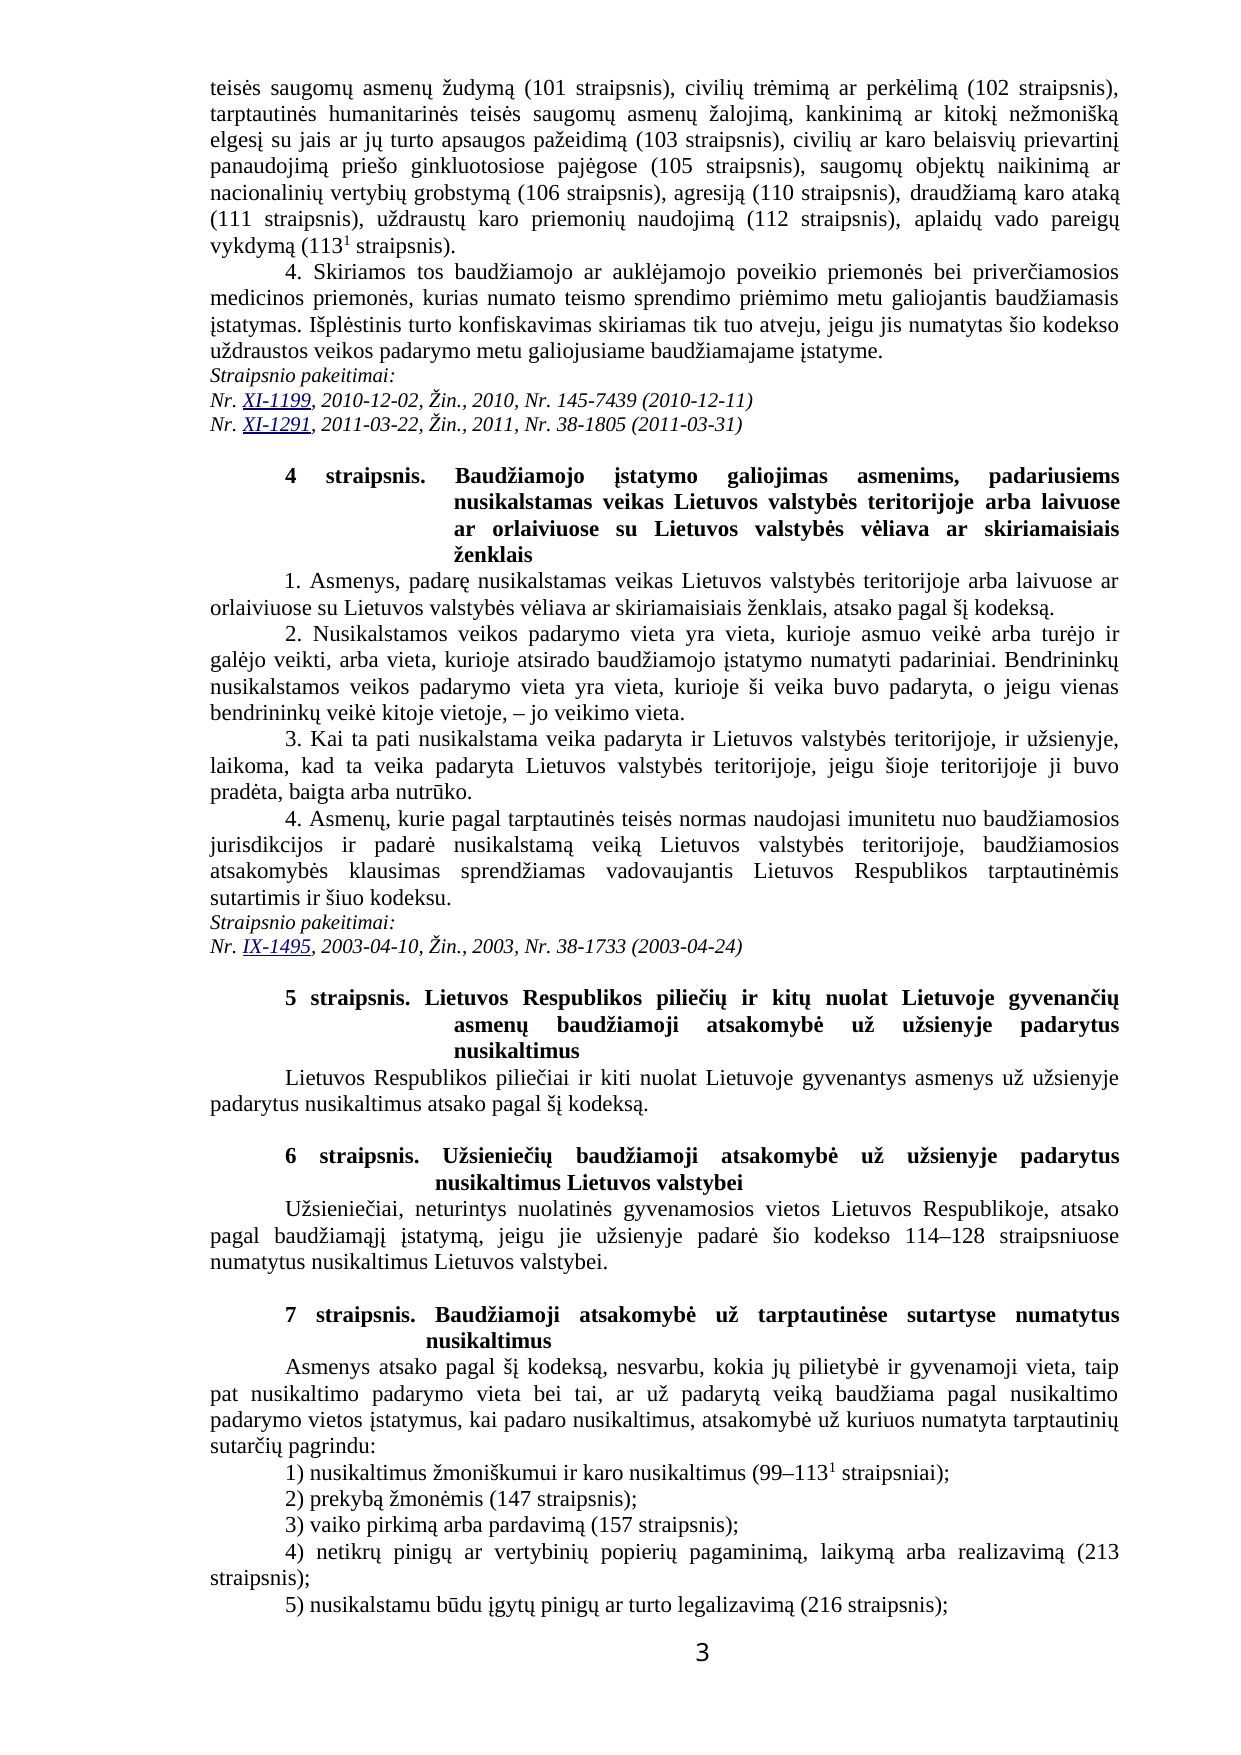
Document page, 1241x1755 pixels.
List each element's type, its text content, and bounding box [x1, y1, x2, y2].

text Nr. XI-1291, 2011-03-22, Žin., 2011, Nr. 38-1805 (2011-03-31) [210, 412, 1120, 436]
text Nr. XI-1199, 2010-12-02, Žin., 2010, Nr. 145-7439 (2010-12-11) [210, 387, 1120, 412]
text Asmenys atsako pagal šį kodeksą, nesvarbu, kokia jų pilietybė ir gyvenamoji vieta, taip pat nusikaltimo padarymo vieta bei tai, ar už padarytą veiką baudžiama pagal nusikaltimo padarymo vietos įstatymus, kai padaro nusikaltimus, atsakomybė už kuriuos numatyta tarptautinių sutarčių pagrindu: [210, 1353, 1120, 1459]
text 2. Nusikalstamos veikos padarymo vieta yra vieta, kurioje asmuo veikė arba turėjo ir galėjo veikti, arba vieta, kurioje atsirado baudžiamojo įstatymo numatyti padariniai. Bendrininkų nusikalstamos veikos padarymo vieta yra vieta, kurioje ši veika buvo padaryta, o jeigu vienas bendrininkų veikė kitoje vietoje, – jo veikimo vieta. [210, 620, 1120, 726]
text 5 straipsnis. Lietuvos Respublikos piliečių ir kitų nuolat Lietuvoje gyvenančių asmenų baudžiamoji atsakomybė už užsienyje padarytus nusikaltimus [285, 984, 1120, 1063]
text 1) nusikaltimus žmoniškumui ir karo nusikaltimus (99–1131 straipsniai); [210, 1459, 1120, 1485]
text 1. Asmenys, padarę nusikalstamas veikas Lietuvos valstybės teritorijoje arba laivuose ar orlaiviuose su Lietuvos valstybės vėliava ar skiriamaisiais ženklais, atsako pagal šį kodeksą. [210, 567, 1120, 620]
text Lietuvos Respublikos piliečiai ir kiti nuolat Lietuvoje gyvenantys asmenys už užsienyje padarytus nusikaltimus atsako pagal šį kodeksą. [210, 1063, 1120, 1116]
text 5) nusikalstamu būdu įgytų pinigų ar turto legalizavimą (216 straipsnis); [210, 1591, 1120, 1617]
text 3) vaiko pirkimą arba pardavimą (157 straipsnis); [210, 1512, 1120, 1538]
text Straipsnio pakeitimai: [210, 910, 1120, 934]
text 4. Asmenų, kurie pagal tarptautinės teisės normas naudojasi imunitetu nuo baudžiamosios jurisdikcijos ir padarė nusikalstamą veiką Lietuvos valstybės teritorijoje, baudžiamosios atsakomybės klausimas sprendžiamas vadovaujantis Lietuvos Respublikos tarptautinėmis sutartimis ir šiuo kodeksu. [210, 804, 1120, 910]
text Užsieniečiai, neturintys nuolatinės gyvenamosios vietos Lietuvos Respublikoje, atsako pagal baudžiamąjį įstatymą, jeigu jie užsienyje padarė šio kodekso 114–128 straipsniuose numatytus nusikaltimus Lietuvos valstybei. [210, 1195, 1120, 1274]
text 4) netikrų pinigų ar vertybinių popierių pagaminimą, laikymą arba realizavimą (213 straipsnis); [210, 1538, 1120, 1591]
text 4 straipsnis. Baudžiamojo įstatymo galiojimas asmenims, padariusiems nusikalstamas veikas Lietuvos valstybės teritorijoje arba laivuose ar orlaiviuose su Lietuvos valstybės vėliava ar skiriamaisiais ženklais [285, 462, 1120, 567]
text 7 straipsnis. Baudžiamoji atsakomybė už tarptautinėse sutartyse numatytus nusikaltimus [285, 1301, 1120, 1353]
text 4. Skiriamos tos baudžiamojo ar auklėjamojo poveikio priemonės bei priverčiamosios medicinos priemonės, kurias numato teismo sprendimo priėmimo metu galiojantis baudžiamasis įstatymas. Išplėstinis turto konfiskavimas skiriamas tik tuo atveju, jeigu jis numatytas šio kodekso uždraustos veikos padarymo metu galiojusiame baudžiamajame įstatyme. [210, 258, 1120, 363]
text teisės saugomų asmenų žudymą (101 straipsnis), civilių trėmimą ar perkėlimą (102 straipsnis), tarptautinės humanitarinės teisės saugomų asmenų žalojimą, kankinimą ar kitokį nežmonišką elgesį su jais ar jų turto apsaugos pažeidimą (103 straipsnis), civilių ar karo belaisvių prievartinį panaudojimą priešo ginkluotosiose pajėgose (105 straipsnis), saugomų objektų naikinimą ar nacionalinių vertybių grobstymą (106 straipsnis), agresiją (110 straipsnis), draudžiamą karo ataką (111 straipsnis), uždraustų karo priemonių naudojimą (112 straipsnis), aplaidų vado pareigų vykdymą (1131 straipsnis). [210, 73, 1120, 258]
text Nr. IX-1495, 2003-04-10, Žin., 2003, Nr. 38-1733 (2003-04-24) [210, 934, 1120, 958]
text 2) prekybą žmonėmis (147 straipsnis); [210, 1485, 1120, 1512]
text Straipsnio pakeitimai: [210, 363, 1120, 387]
text 3. Kai ta pati nusikalstama veika padaryta ir Lietuvos valstybės teritorijoje, ir užsienyje, laikoma, kad ta veika padaryta Lietuvos valstybės teritorijoje, jeigu šioje teritorijoje ji buvo pradėta, baigta arba nutrūko. [210, 726, 1120, 804]
text 6 straipsnis. Užsieniečių baudžiamoji atsakomybė už užsienyje padarytus nusikaltimus Lietuvos valstybei [285, 1143, 1120, 1195]
